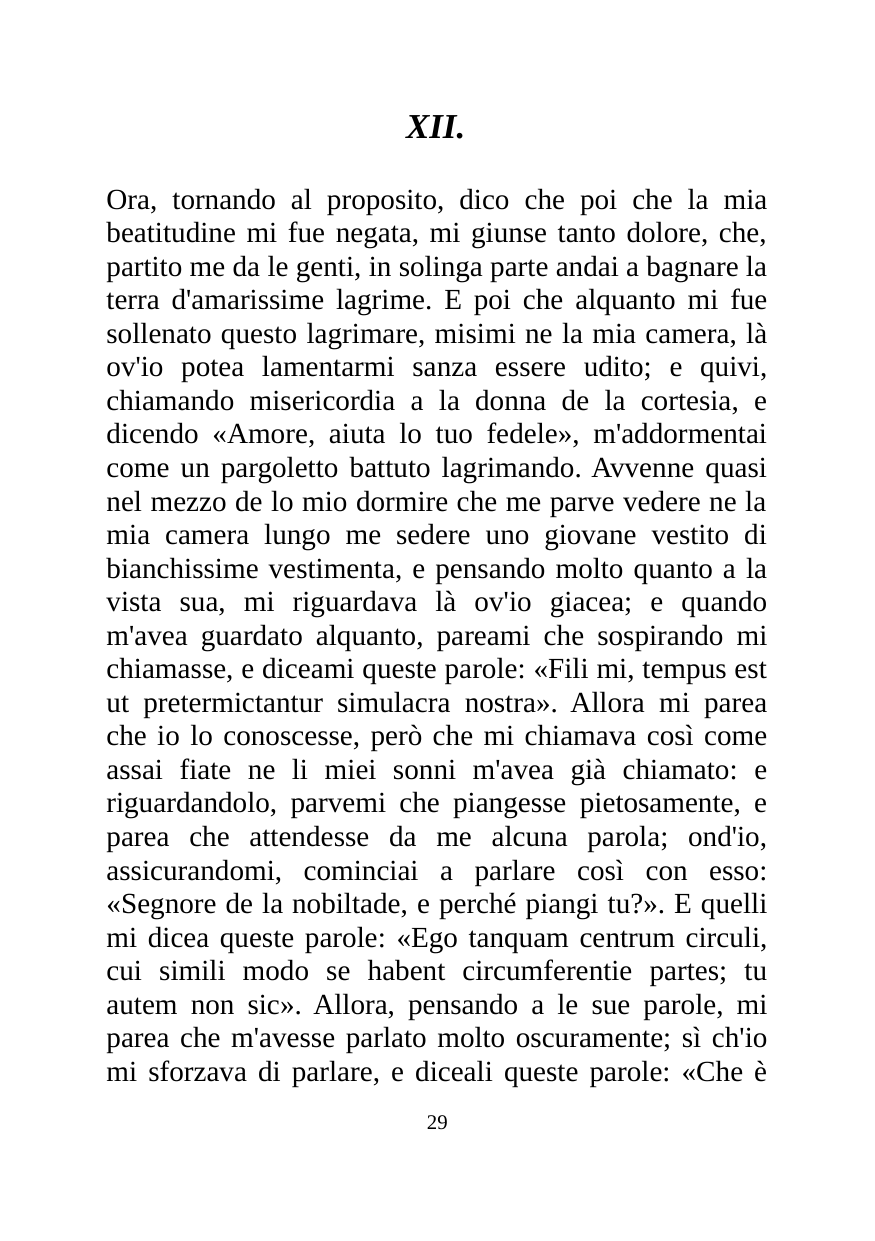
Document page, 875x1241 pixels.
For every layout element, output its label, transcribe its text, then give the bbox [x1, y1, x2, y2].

text Ora, tornando al proposito, dico che poi che la mia beatitudine mi fue negata, mi giunse tanto dolore, che, partito me da le genti, in solinga parte andai a bagnare la terra d'amarissime lagrime. E poi che alquanto mi fue sollenato questo lagrimare, misimi ne la mia camera, là ov'io potea lamentarmi sanza essere udito; e quivi, chiamando misericordia a la donna de la cortesia, e dicendo «Amore, aiuta lo tuo fedele», m'addormentai come un pargoletto battuto lagrimando. Avvenne quasi nel mezzo de lo mio dormire che me parve vedere ne la mia camera lungo me sedere uno giovane vestito di bianchissime vestimenta, e pensando molto quanto a la vista sua, mi riguardava là ov'io giacea; e quando m'avea guardato alquanto, pareami che sospirando mi chiamasse, e diceami queste parole: «Fili mi, tempus est ut pretermictantur simulacra nostra». Allora mi parea che io lo conoscesse, però che mi chiamava così come assai fiate ne li miei sonni m'avea già chiamato: e riguardandolo, parvemi che piangesse pietosamente, e parea che attendesse da me alcuna parola; ond'io, assicurandomi, cominciai a parlare così con esso: «Segnore de la nobiltade, e perché piangi tu?». E quelli mi dicea queste parole: «Ego tanquam centrum circuli, cui simili modo se habent circumferentie partes; tu autem non sic». Allora, pensando a le sue parole, mi parea che m'avesse parlato molto oscuramente; sì ch'io mi sforzava di parlare, e diceali queste parole: «Che è [106, 182, 768, 1087]
subtitle XII. [106, 106, 768, 146]
